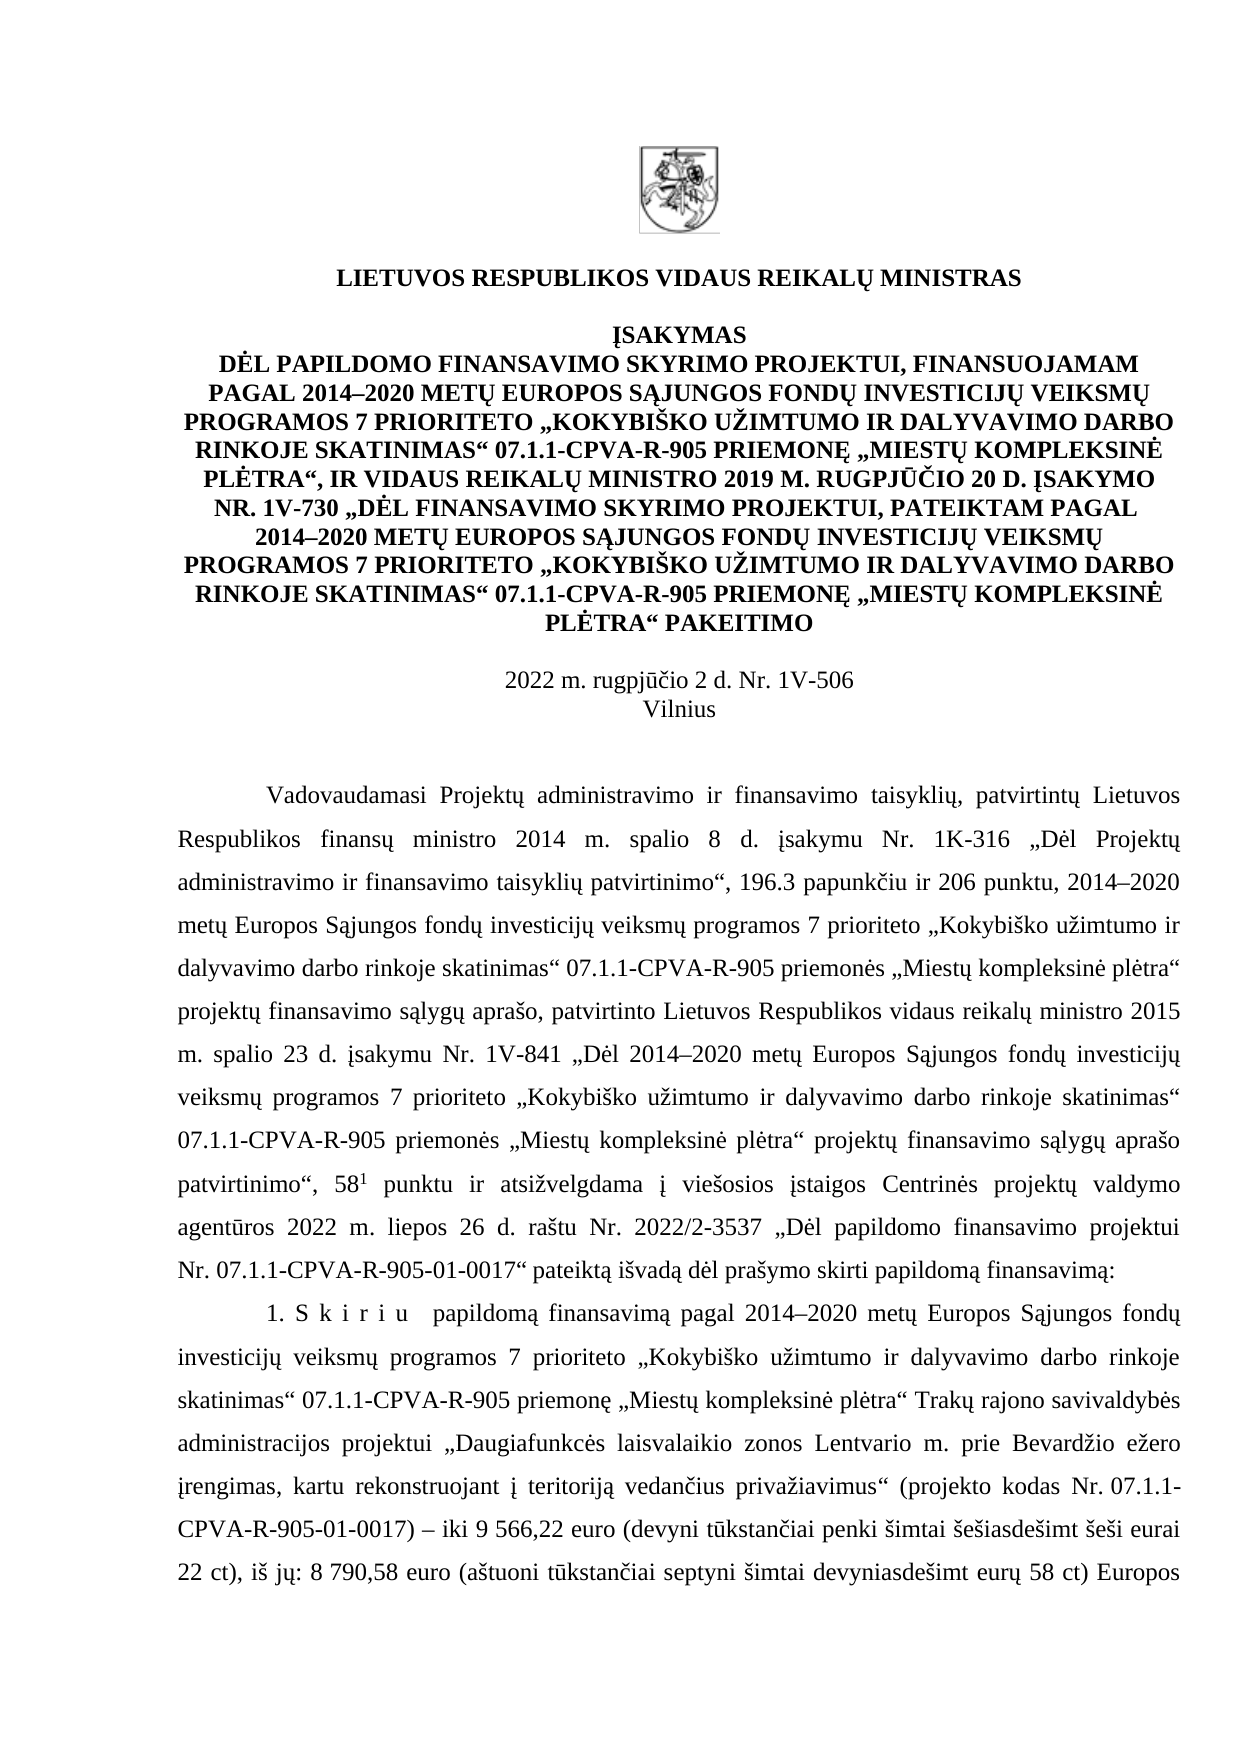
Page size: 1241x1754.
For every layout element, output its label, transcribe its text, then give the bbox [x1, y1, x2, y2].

text ĮSAKYMAS [177, 321, 1181, 349]
text Vadovaudamasi Projektų administravimo ir finansavimo taisyklių, patvirtintų Lietuvos Respublikos finansų ministro 2014 m. spalio 8 d. įsakymu Nr. 1K-316 „Dėl Projektų administravimo ir finansavimo taisyklių patvirtinimo“, 196.3 papunkčiu ir 206 punktu, 2014–2020 metų Europos Sąjungos fondų investicijų veiksmų programos 7 prioriteto „Kokybiško užimtumo ir dalyvavimo darbo rinkoje skatinimas“ 07.1.1-CPVA-R-905 priemonės „Miestų kompleksinė plėtra“ projektų finansavimo sąlygų aprašo, patvirtinto Lietuvos Respublikos vidaus reikalų ministro 2015 m. spalio 23 d. įsakymu Nr. 1V-841 „Dėl 2014–2020 metų Europos Sąjungos fondų investicijų veiksmų programos 7 prioriteto „Kokybiško užimtumo ir dalyvavimo darbo rinkoje skatinimas“ 07.1.1-CPVA-R-905 priemonės „Miestų kompleksinė plėtra“ projektų finansavimo sąlygų aprašo patvirtinimo“, 581 punktu ir atsižvelgdama į viešosios įstaigos Centrinės projektų valdymo agentūros 2022 m. liepos 26 d. raštu Nr. 2022/2-3537 „Dėl papildomo finansavimo projektui Nr. 07.1.1-CPVA-R-905-01-0017“ pateiktą išvadą dėl prašymo skirti papildomą finansavimą: [177, 781, 1181, 1284]
text DĖL PAPILDOMO FINANSAVIMO SKYRIMO PROJEKTUI, FINANSUOJAMAM PAGAL 2014–2020 METŲ EUROPOS SĄJUNGOS FONDŲ INVESTICIJŲ VEIKSMŲ PROGRAMOS 7 PRIORITETO „KOKYBIŠKO UŽIMTUMO IR DALYVAVIMO DARBO RINKOJE SKATINIMAS“ 07.1.1-CPVA-R-905 PRIEMONĘ „MIESTŲ KOMPLEKSINĖ PLĖTRA“, IR VIDAUS REIKALŲ MINISTRO 2019 M. RUGPJŪČIO 20 D. ĮSAKYMO NR. 1V-730 „DĖL FINANSAVIMO SKYRIMO PROJEKTUI, PATEIKTAM PAGAL 2014–2020 METŲ EUROPOS SĄJUNGOS FONDŲ INVESTICIJŲ VEIKSMŲ PROGRAMOS 7 PRIORITETO „KOKYBIŠKO UŽIMTUMO IR DALYVAVIMO DARBO RINKOJE SKATINIMAS“ 07.1.1-CPVA-R-905 PRIEMONĘ „MIESTŲ KOMPLEKSINĖ PLĖTRA“ PAKEITIMO [177, 349, 1181, 637]
text Vilnius [177, 694, 1181, 723]
text 1. Skiriu papildomą finansavimą pagal 2014–2020 metų Europos Sąjungos fondų investicijų veiksmų programos 7 prioriteto „Kokybiško užimtumo ir dalyvavimo darbo rinkoje skatinimas“ 07.1.1-CPVA-R-905 priemonę „Miestų kompleksinė plėtra“ Trakų rajono savivaldybės administracijos projektui „Daugiafunkcės laisvalaikio zonos Lentvario m. prie Bevardžio ežero įrengimas, kartu rekonstruojant į teritoriją vedančius privažiavimus“ (projekto kodas Nr. 07.1.1-CPVA-R-905-01-0017) – iki 9 566,22 euro (devyni tūkstančiai penki šimtai šešiasdešimt šeši eurai 22 ct), iš jų: 8 790,58 euro (aštuoni tūkstančiai septyni šimtai devyniasdešimt eurų 58 ct) Europos [177, 1298, 1181, 1586]
text 2022 m. rugpjūčio 2 d. Nr. 1V-506 [177, 666, 1181, 694]
text LIETUVOS RESPUBLIKOS VIDAUS REIKALŲ MINISTRAS [177, 263, 1181, 292]
